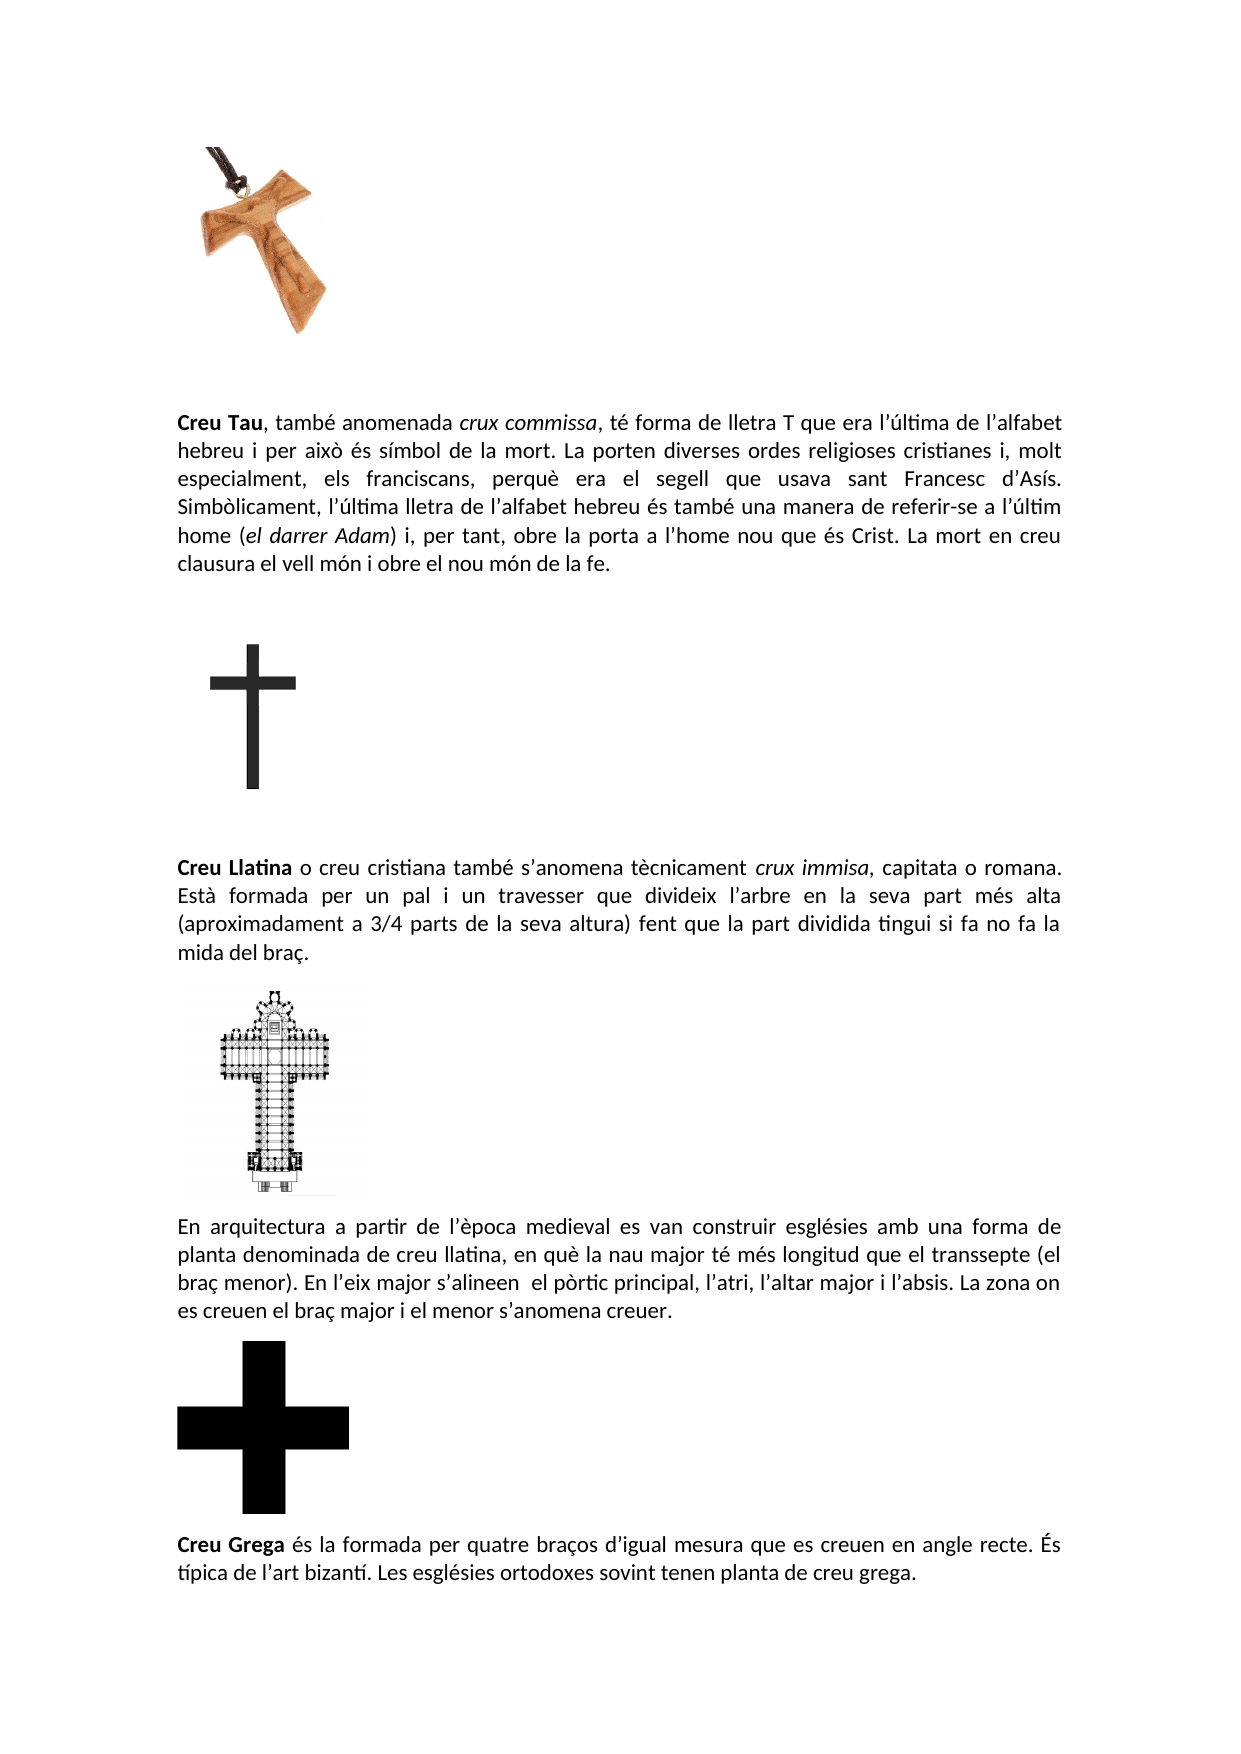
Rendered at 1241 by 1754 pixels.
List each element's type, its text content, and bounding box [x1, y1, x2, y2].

text En arquitectura a partir de l’època medieval es van construir esglésies amb una forma de planta denominada de creu llatina, en què la nau major té més longitud que el transsepte (el braç menor). En l’eix major s’alineen el pòrtic principal, l’atri, l’altar major i l’absis. La zona on es creuen el braç major i el menor s’anomena creuer. [177, 1212, 1063, 1325]
text Creu Llatina o creu cristiana també s’anomena tècnicament crux immisa, capitata o romana. Està formada per un pal i un travesser que divideix l’arbre en la seva part més alta (aproximadament a 3/4 parts de la seva altura) fent que la part dividida tingui si fa no fa la mida del braç. [177, 853, 1063, 966]
text Creu Tau, també anomenada crux commissa, té forma de lletra T que era l’última de l’alfabet hebreu i per això és símbol de la mort. La porten diverses ordes religioses cristianes i, molt especialment, els franciscans, perquè era el segell que usava sant Francesc d’Asís. Simbòlicament, l’última lletra de l’alfabet hebreu és també una manera de referir-se a l’últim home (el darrer Adam) i, per tant, obre la porta a l’home nou que és Crist. La mort en creu clausura el vell món i obre el nou món de la fe. [177, 408, 1063, 577]
text Creu Grega és la formada per quatre braços d’igual mesura que es creuen en angle recte. És típica de l’art bizantí. Les esglésies ortodoxes sovint tenen planta de creu grega. [177, 1530, 1063, 1587]
